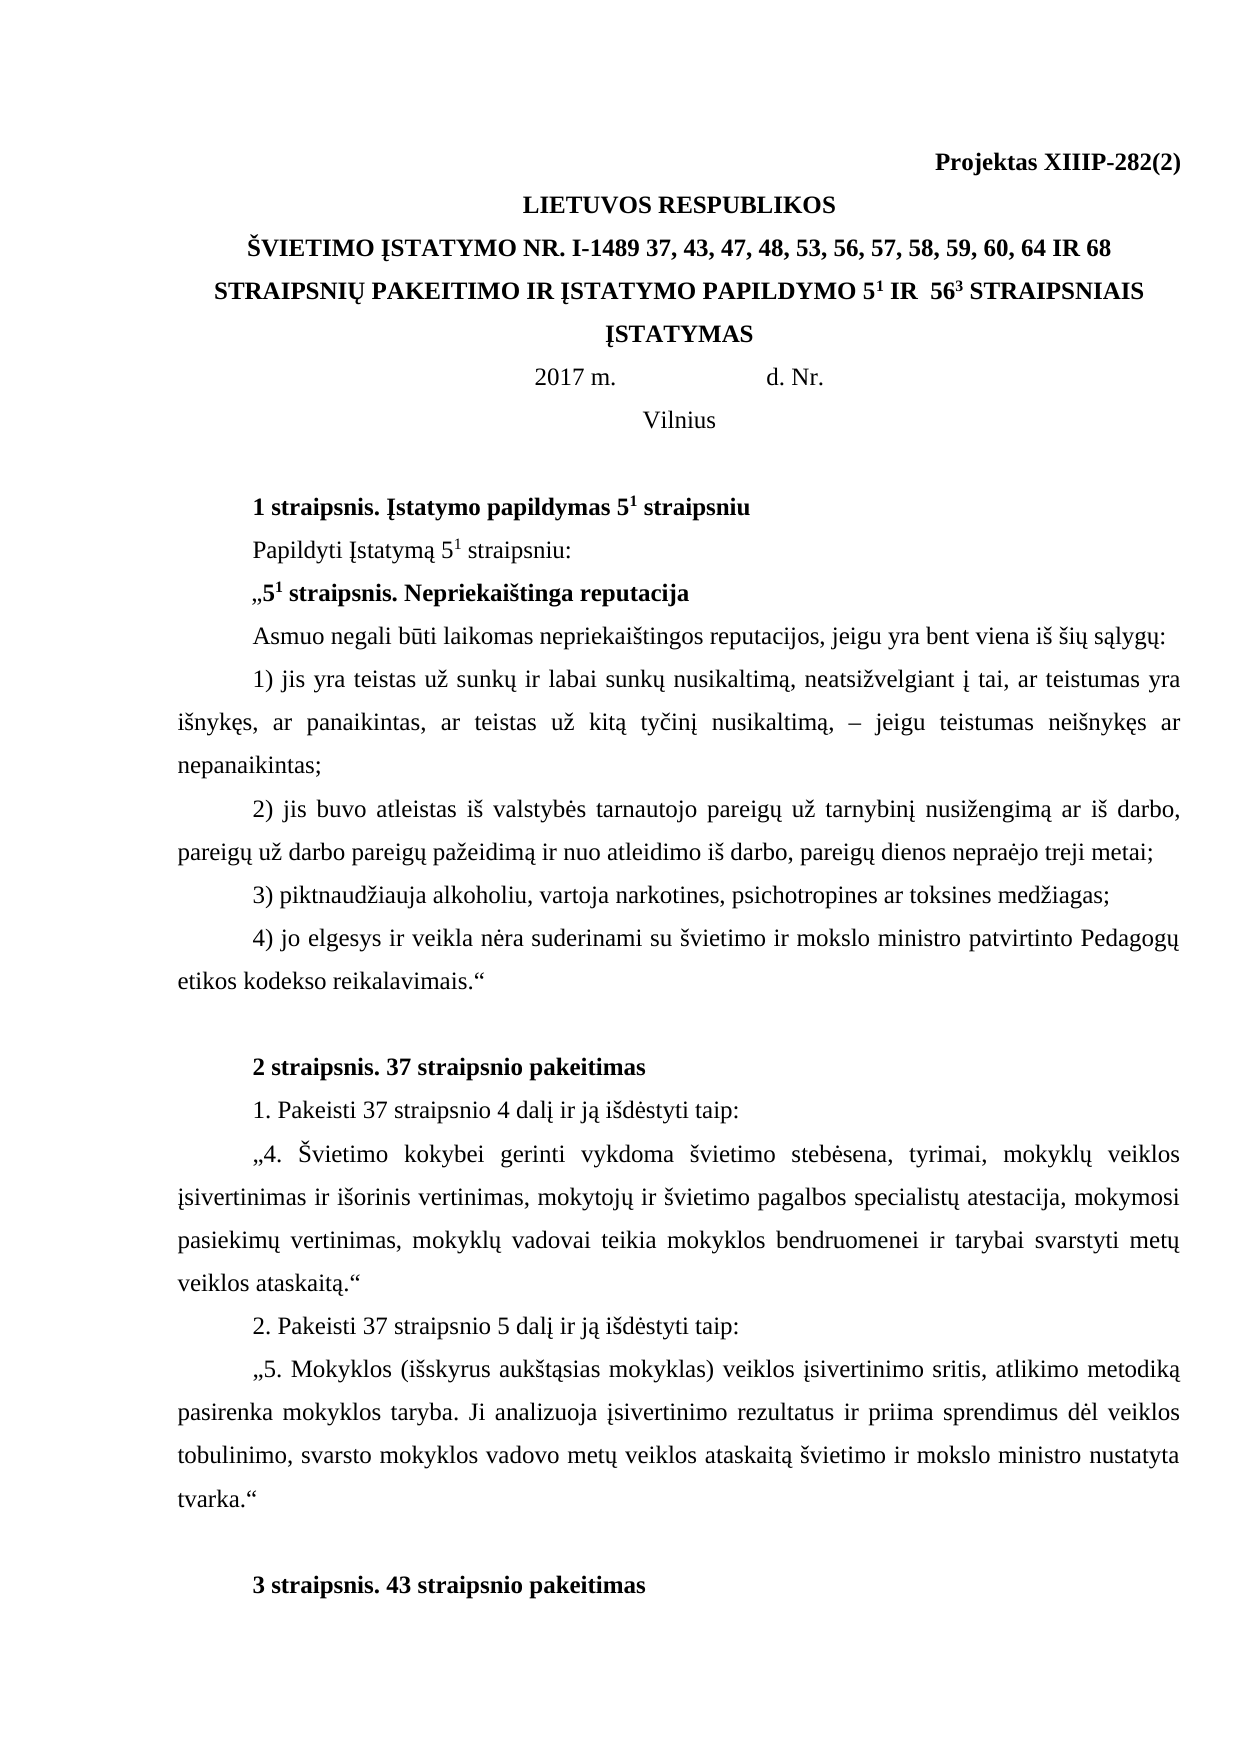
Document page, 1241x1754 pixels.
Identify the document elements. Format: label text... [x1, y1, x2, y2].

text ĮSTATYMAS [177, 319, 1181, 348]
text Projektas XIIIP-282(2) [177, 147, 1181, 176]
text 2) jis buvo atleistas iš valstybės tarnautojo pareigų už tarnybinį nusižengimą ar iš darbo, pareigų už darbo pareigų pažeidimą ir nuo atleidimo iš darbo, pareigų dienos nepraėjo treji metai; [177, 794, 1181, 866]
text 2 straipsnis. 37 straipsnio pakeitimas [177, 1052, 1181, 1081]
text LIETUVOS RESPUBLIKOS [177, 190, 1181, 219]
text Asmuo negali būti laikomas nepriekaištingos reputacijos, jeigu yra bent viena iš šių sąlygų: [177, 621, 1181, 650]
text ŠVIETIMO ĮSTATYMO NR. I-1489 37, 43, 47, 48, 53, 56, 57, 58, 59, 60, 64 IR 68 STRAIPSNIŲ PAKEITIMO IR ĮSTATYMO PAPILDYMO 51 IR 563 STRAIPSNIAIS [177, 233, 1181, 305]
text „4. Švietimo kokybei gerinti vykdoma švietimo stebėsena, tyrimai, mokyklų veiklos įsivertinimas ir išorinis vertinimas, mokytojų ir švietimo pagalbos specialistų atestacija, mokymosi pasiekimų vertinimas, mokyklų vadovai teikia mokyklos bendruomenei ir tarybai svarstyti metų veiklos ataskaitą.“ [177, 1139, 1181, 1297]
text Papildyti Įstatymą 51 straipsniu: [177, 535, 1181, 564]
text 3 straipsnis. 43 straipsnio pakeitimas [177, 1570, 1181, 1599]
text 3) piktnaudžiauja alkoholiu, vartoja narkotines, psichotropines ar toksines medžiagas; [177, 880, 1181, 909]
text Vilnius [177, 406, 1181, 434]
text 2. Pakeisti 37 straipsnio 5 dalį ir ją išdėstyti taip: [177, 1311, 1181, 1340]
text „5. Mokyklos (išskyrus aukštąsias mokyklas) veiklos įsivertinimo sritis, atlikimo metodiką pasirenka mokyklos taryba. Ji analizuoja įsivertinimo rezultatus ir priima sprendimus dėl veiklos tobulinimo, svarsto mokyklos vadovo metų veiklos ataskaitą švietimo ir mokslo ministro nustatyta tvarka.“ [177, 1354, 1181, 1512]
text 1. Pakeisti 37 straipsnio 4 dalį ir ją išdėstyti taip: [177, 1096, 1181, 1124]
text 1) jis yra teistas už sunkų ir labai sunkų nusikaltimą, neatsižvelgiant į tai, ar teistumas yra išnykęs, ar panaikintas, ar teistas už kitą tyčinį nusikaltimą, – jeigu teistumas neišnykęs ar nepanaikintas; [177, 664, 1181, 779]
text „51 straipsnis. Nepriekaištinga reputacija [177, 578, 1181, 607]
text 1 straipsnis. Įstatymo papildymas 51 straipsniu [177, 492, 1181, 521]
text 4) jo elgesys ir veikla nėra suderinami su švietimo ir mokslo ministro patvirtinto Pedagogų etikos kodekso reikalavimais.“ [177, 923, 1181, 995]
text 2017 m. d. Nr. [177, 362, 1181, 391]
